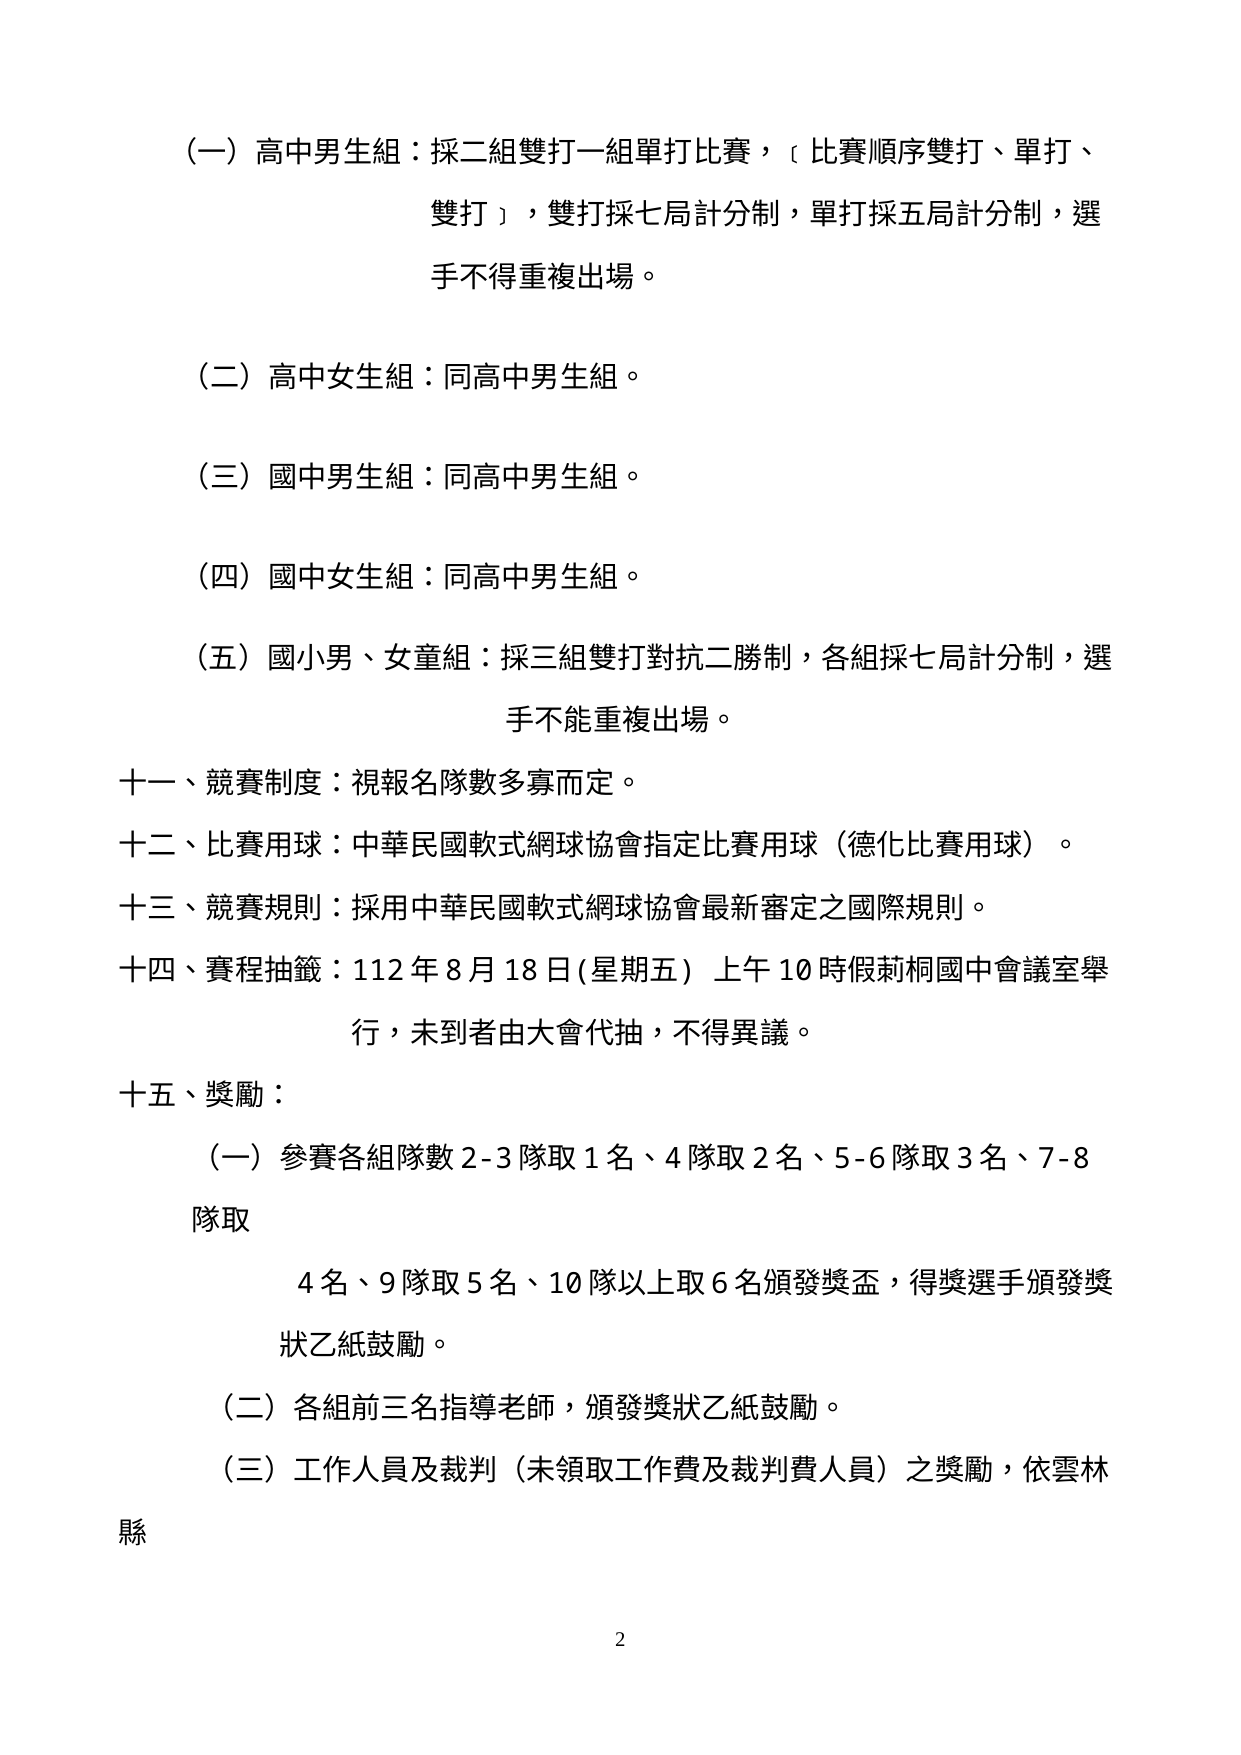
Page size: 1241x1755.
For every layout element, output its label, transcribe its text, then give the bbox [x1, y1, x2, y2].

text 十四、賽程抽籤：112年8月18日(星期五) 上午10時假莿桐國中會議室舉行，未到者由大會代抽，不得異議。 [118, 926, 1122, 1051]
text （五）國小男、女童組：採三組雙打對抗二勝制，各組採七局計分制，選手不能重複出場。 [179, 614, 1122, 739]
text 十五、獎勵： [118, 1051, 1122, 1114]
text 十三、競賽規則：採用中華民國軟式網球協會最新審定之國際規則。 [118, 864, 1122, 926]
text （一）高中男生組：採二組雙打一組單打比賽，﹝比賽順序雙打、單打、雙打﹞，雙打採七局計分制，單打採五局計分制，選手不得重複出場。 [168, 108, 1122, 295]
text 十二、比賽用球：中華民國軟式網球協會指定比賽用球（德化比賽用球）。 [118, 801, 1122, 864]
text （三）國中男生組：同高中男生組。 [118, 433, 1122, 495]
text （二）各組前三名指導老師，頒發獎狀乙紙鼓勵。 [118, 1364, 1122, 1426]
text （一）參賽各組隊數2-3隊取1名、4隊取2名、5-6隊取3名、7-8隊取 [192, 1114, 1122, 1239]
text （四）國中女生組：同高中男生組。 [118, 533, 1122, 595]
text 十一、競賽制度：視報名隊數多寡而定。 [118, 739, 1122, 801]
text （三）工作人員及裁判（未領取工作費及裁判費人員）之獎勵，依雲林縣 [118, 1426, 1122, 1551]
text 4名、9隊取5名、10隊以上取6名頒發獎盃，得獎選手頒發獎狀乙紙鼓勵。 [192, 1239, 1122, 1364]
text （二）高中女生組：同高中男生組。 [118, 333, 1122, 395]
